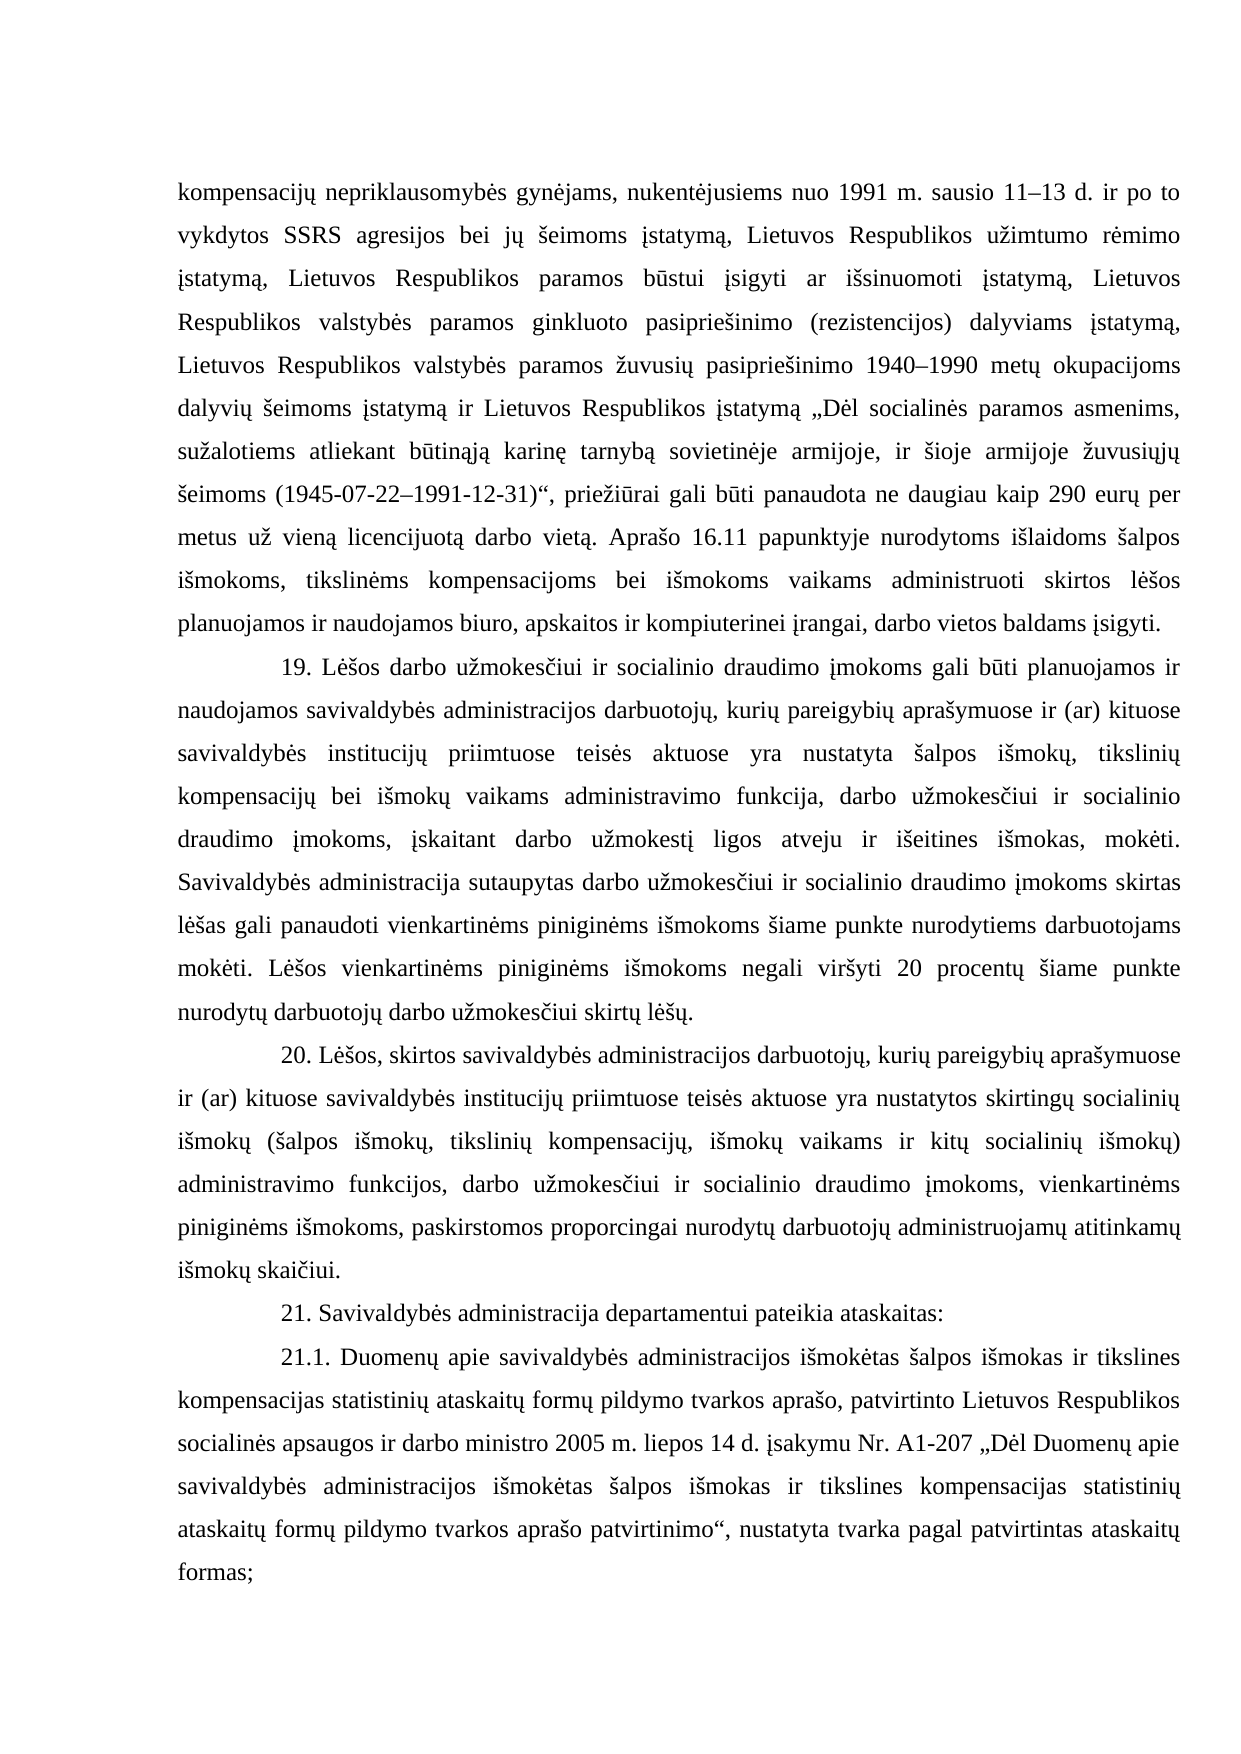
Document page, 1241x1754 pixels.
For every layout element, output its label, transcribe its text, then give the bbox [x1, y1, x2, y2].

text 19. Lėšos darbo užmokesčiui ir socialinio draudimo įmokoms gali būti planuojamos ir naudojamos savivaldybės administracijos darbuotojų, kurių pareigybių aprašymuose ir (ar) kituose savivaldybės institucijų priimtuose teisės aktuose yra nustatyta šalpos išmokų, tikslinių kompensacijų bei išmokų vaikams administravimo funkcija, darbo užmokesčiui ir socialinio draudimo įmokoms, įskaitant darbo užmokestį ligos atveju ir išeitines išmokas, mokėti. Savivaldybės administracija sutaupytas darbo užmokesčiui ir socialinio draudimo įmokoms skirtas lėšas gali panaudoti vienkartinėms piniginėms išmokoms šiame punkte nurodytiems darbuotojams mokėti. Lėšos vienkartinėms piniginėms išmokoms negali viršyti 20 procentų šiame punkte nurodytų darbuotojų darbo užmokesčiui skirtų lėšų. [177, 652, 1181, 1025]
text 20. Lėšos, skirtos savivaldybės administracijos darbuotojų, kurių pareigybių aprašymuose ir (ar) kituose savivaldybės institucijų priimtuose teisės aktuose yra nustatytos skirtingų socialinių išmokų (šalpos išmokų, tikslinių kompensacijų, išmokų vaikams ir kitų socialinių išmokų) administravimo funkcijos, darbo užmokesčiui ir socialinio draudimo įmokoms, vienkartinėms piniginėms išmokoms, paskirstomos proporcingai nurodytų darbuotojų administruojamų atitinkamų išmokų skaičiui. [177, 1040, 1181, 1284]
text kompensacijų nepriklausomybės gynėjams, nukentėjusiems nuo 1991 m. sausio 11–13 d. ir po to vykdytos SSRS agresijos bei jų šeimoms įstatymą, Lietuvos Respublikos užimtumo rėmimo įstatymą, Lietuvos Respublikos paramos būstui įsigyti ar išsinuomoti įstatymą, Lietuvos Respublikos valstybės paramos ginkluoto pasipriešinimo (rezistencijos) dalyviams įstatymą, Lietuvos Respublikos valstybės paramos žuvusių pasipriešinimo 1940–1990 metų okupacijoms dalyvių šeimoms įstatymą ir Lietuvos Respublikos įstatymą „Dėl socialinės paramos asmenims, sužalotiems atliekant būtinąją karinę tarnybą sovietinėje armijoje, ir šioje armijoje žuvusiųjų šeimoms (1945-07-22–1991-12-31)“, priežiūrai gali būti panaudota ne daugiau kaip 290 eurų per metus už vieną licencijuotą darbo vietą. Aprašo 16.11 papunktyje nurodytoms išlaidoms šalpos išmokoms, tikslinėms kompensacijoms bei išmokoms vaikams administruoti skirtos lėšos planuojamos ir naudojamos biuro, apskaitos ir kompiuterinei įrangai, darbo vietos baldams įsigyti. [177, 177, 1181, 637]
text 21. Savivaldybės administracija departamentui pateikia ataskaitas: [177, 1298, 1181, 1327]
text 21.1. Duomenų apie savivaldybės administracijos išmokėtas šalpos išmokas ir tikslines kompensacijas statistinių ataskaitų formų pildymo tvarkos aprašo, patvirtinto Lietuvos Respublikos socialinės apsaugos ir darbo ministro 2005 m. liepos 14 d. įsakymu Nr. A1-207 „Dėl Duomenų apie savivaldybės administracijos išmokėtas šalpos išmokas ir tikslines kompensacijas statistinių ataskaitų formų pildymo tvarkos aprašo patvirtinimo“, nustatyta tvarka pagal patvirtintas ataskaitų formas; [177, 1342, 1181, 1586]
